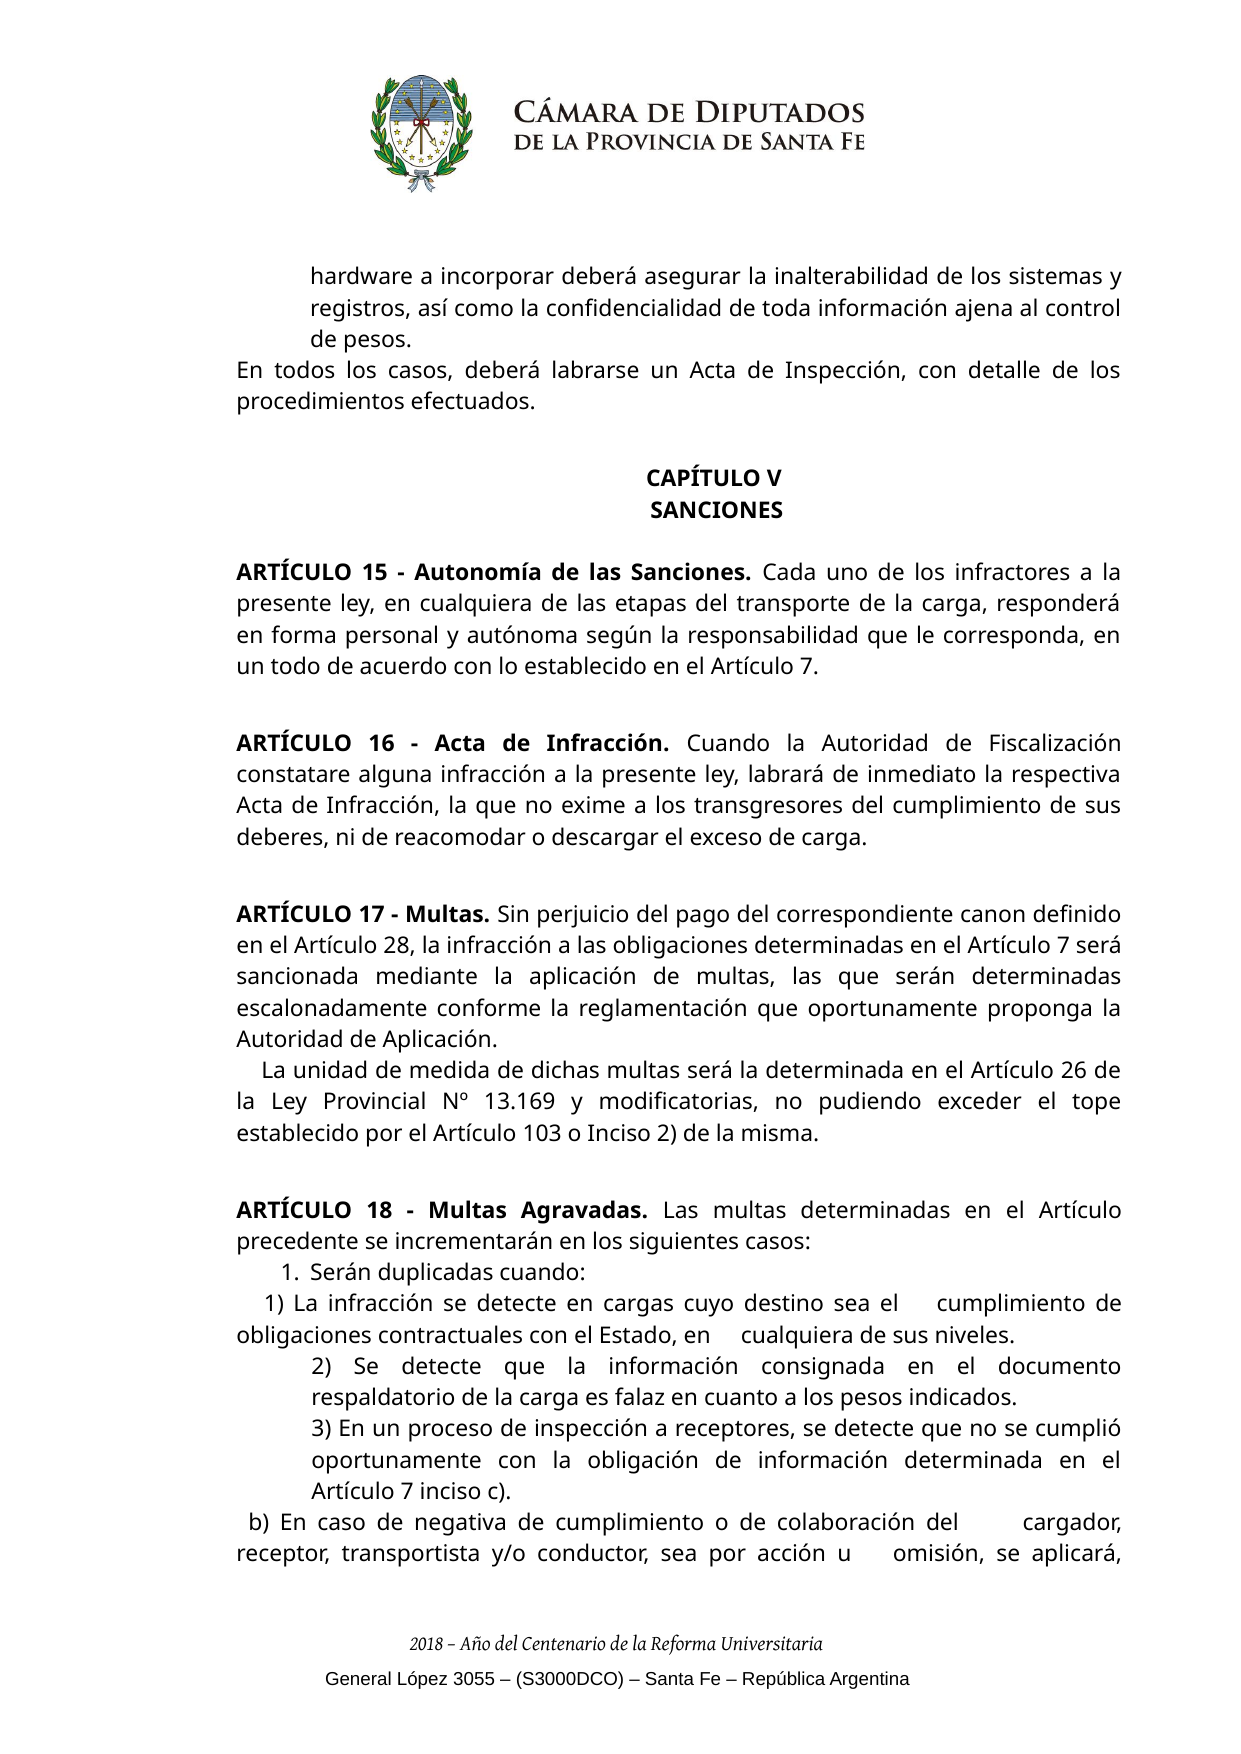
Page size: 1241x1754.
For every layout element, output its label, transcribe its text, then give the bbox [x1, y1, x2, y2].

text 2) Se detecte que la información consignada en el documento respaldatorio de la carga es falaz en cuanto a los pesos indicados. [311, 1350, 1122, 1412]
text SANCIONES [311, 493, 1122, 525]
picture [370, 75, 865, 197]
text En todos los casos, deberá labrarse un Acta de Inspección, con detalle de los procedimientos efectuados. [236, 354, 1122, 416]
text b) En caso de negativa de cumplimiento o de colaboración del cargador, receptor, transportista y/o conductor, sea por acción u omisión, se aplicará, [236, 1506, 1122, 1568]
text ARTÍCULO 16 - Acta de Infracción. Cuando la Autoridad de Fiscalización constatare alguna infracción a la presente ley, labrará de inmediato la respectiva Acta de Infracción, la que no exime a los transgresores del cumplimiento de sus deberes, ni de reacomodar o descargar el exceso de carga. [236, 727, 1122, 852]
text ARTÍCULO 15 - Autonomía de las Sanciones. Cada uno de los infractores a la presente ley, en cualquiera de las etapas del transporte de la carga, responderá en forma personal y autónoma según la responsabilidad que le corresponda, en un todo de acuerdo con lo establecido en el Artículo 7. [236, 556, 1122, 681]
text 1) La infracción se detecte en cargas cuyo destino sea el cumplimiento de obligaciones contractuales con el Estado, en cualquiera de sus niveles. [236, 1287, 1122, 1350]
list Serán duplicadas cuando: [280, 1256, 1122, 1287]
text ARTÍCULO 18 - Multas Agravadas. Las multas determinadas en el Artículo precedente se incrementarán en los siguientes casos: [236, 1193, 1122, 1256]
text La unidad de medida de dichas multas será la determinada en el Artículo 26 de la Ley Provincial Nº 13.169 y modificatorias, no pudiendo exceder el tope establecido por el Artículo 103 o Inciso 2) de la misma. [236, 1054, 1122, 1148]
list hardware a incorporar deberá asegurar la inalterabilidad de los sistemas y registros, así como la confidencialidad de toda información ajena al control de pesos. [280, 260, 1122, 354]
text ARTÍCULO 17 - Multas. Sin perjuicio del pago del correspondiente canon definido en el Artículo 28, la infracción a las obligaciones determinadas en el Artículo 7 será sancionada mediante la aplicación de multas, las que serán determinadas escalonadamente conforme la reglamentación que oportunamente proponga la Autoridad de Aplicación. [236, 898, 1122, 1054]
text CAPÍTULO V [311, 462, 1122, 493]
text 3) En un proceso de inspección a receptores, se detecte que no se cumplió oportunamente con la obligación de información determinada en el Artículo 7 inciso c). [311, 1412, 1122, 1506]
